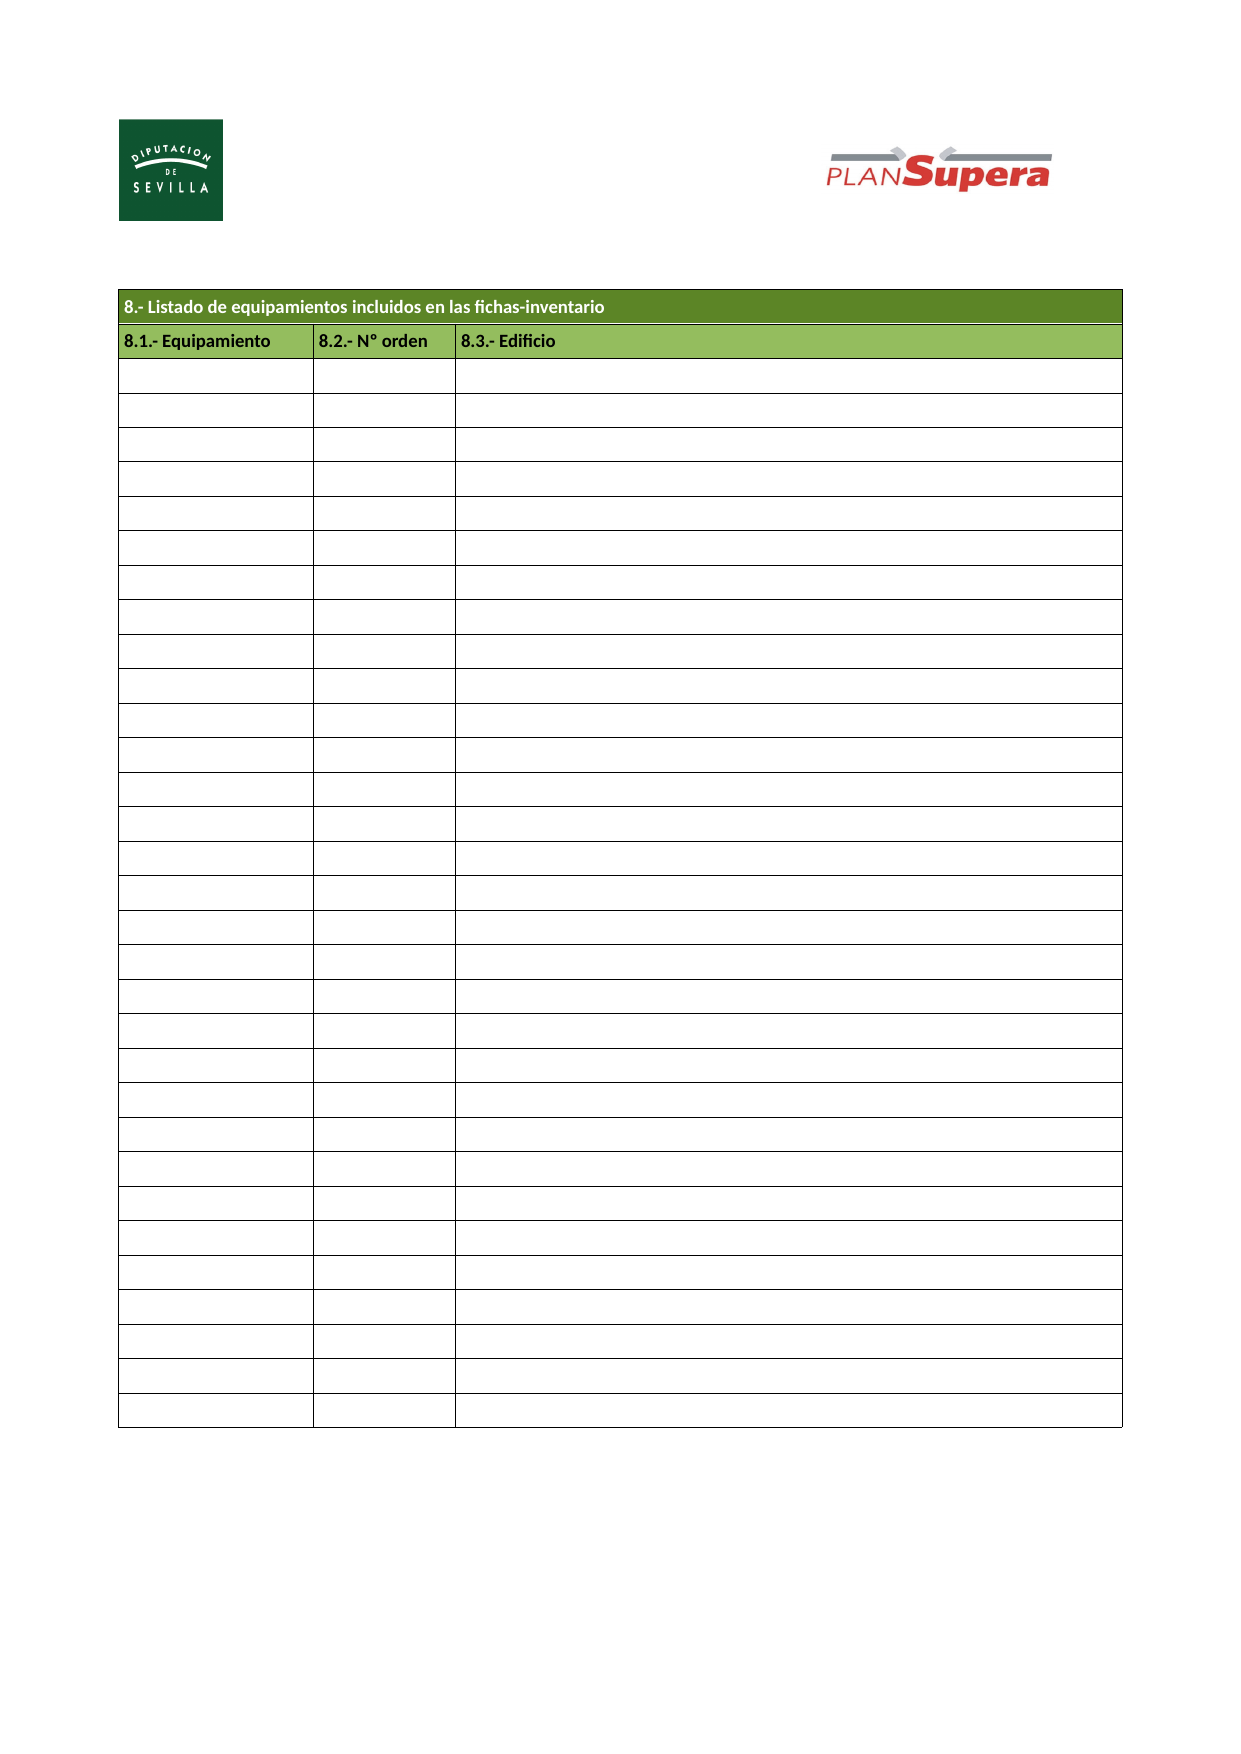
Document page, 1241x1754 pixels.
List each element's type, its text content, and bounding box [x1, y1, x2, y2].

table_cell [314, 669, 455, 703]
table_cell [314, 394, 455, 427]
table_cell [456, 497, 1122, 530]
table_cell [456, 669, 1122, 703]
table_cell [456, 1083, 1122, 1117]
table_cell [314, 1221, 455, 1254]
table_cell [119, 1325, 313, 1358]
table_cell [314, 773, 455, 806]
table_cell [119, 842, 313, 875]
table_cell [119, 1221, 313, 1254]
table_cell [456, 531, 1122, 565]
table_cell [456, 635, 1122, 668]
table_cell [119, 359, 313, 392]
table_cell [119, 773, 313, 806]
table_cell [314, 1152, 455, 1186]
table_cell [119, 911, 313, 944]
table_cell [119, 1118, 313, 1151]
table_cell [314, 497, 455, 530]
table_cell [456, 738, 1122, 772]
table_cell [314, 945, 455, 979]
table_cell [456, 1014, 1122, 1048]
table_cell [456, 945, 1122, 979]
table_cell [456, 462, 1122, 496]
table_cell [119, 635, 313, 668]
table_cell [314, 738, 455, 772]
table_header 8.- Listado de equipamientos incluidos en las fichas-inventario [119, 290, 1122, 323]
table_cell [314, 980, 455, 1013]
table_cell [456, 876, 1122, 910]
table_cell [119, 1359, 313, 1392]
table_cell [119, 738, 313, 772]
table_cell [119, 876, 313, 910]
table_cell [119, 1083, 313, 1117]
table_cell [314, 1049, 455, 1082]
table_cell [314, 1359, 455, 1392]
table_cell [119, 1394, 313, 1427]
table_cell [314, 531, 455, 565]
table_cell [314, 359, 455, 392]
table_cell [119, 1049, 313, 1082]
table_cell [456, 842, 1122, 875]
table_cell [456, 980, 1122, 1013]
table_cell [314, 462, 455, 496]
table_cell [314, 1118, 455, 1151]
table_cell [314, 566, 455, 599]
table_cell [314, 1014, 455, 1048]
table_cell [456, 704, 1122, 737]
table_cell [119, 566, 313, 599]
table_cell [456, 1290, 1122, 1323]
table_cell [456, 1049, 1122, 1082]
table_cell [456, 428, 1122, 461]
table_cell 8.2.- Nº orden [314, 325, 455, 358]
table_cell [314, 1083, 455, 1117]
table_cell [456, 600, 1122, 634]
table_cell [314, 911, 455, 944]
table_cell [119, 497, 313, 530]
table_cell [456, 807, 1122, 841]
table_cell [314, 1187, 455, 1220]
table_cell [314, 1290, 455, 1323]
table_cell [119, 531, 313, 565]
table_cell [314, 704, 455, 737]
table_cell [119, 704, 313, 737]
table_cell [456, 1152, 1122, 1186]
table_cell [119, 1014, 313, 1048]
table_cell [456, 1118, 1122, 1151]
table_cell [119, 1290, 313, 1323]
table_cell [456, 394, 1122, 427]
table_cell [119, 462, 313, 496]
table_cell [119, 807, 313, 841]
table_cell [119, 600, 313, 634]
table_cell [314, 635, 455, 668]
table_cell [119, 1187, 313, 1220]
table_cell [456, 1187, 1122, 1220]
table_cell [314, 1325, 455, 1358]
table_cell [456, 1256, 1122, 1289]
table_cell [119, 1152, 313, 1186]
table_cell [119, 980, 313, 1013]
table_cell [314, 876, 455, 910]
table_cell [119, 394, 313, 427]
table_cell [119, 669, 313, 703]
table_cell [456, 566, 1122, 599]
table_cell [314, 1394, 455, 1427]
table_cell [119, 1256, 313, 1289]
table_cell 8.3.- Edificio [456, 325, 1122, 358]
table_cell [314, 807, 455, 841]
table_cell [456, 1325, 1122, 1358]
table_cell [314, 842, 455, 875]
table_cell [456, 773, 1122, 806]
table_cell [314, 428, 455, 461]
table_cell [456, 359, 1122, 392]
table_cell 8.1.- Equipamiento [119, 325, 313, 358]
table_cell [119, 945, 313, 979]
table_cell [456, 1359, 1122, 1392]
table_cell [119, 428, 313, 461]
table_cell [456, 1221, 1122, 1254]
table_cell [456, 911, 1122, 944]
table_cell [314, 600, 455, 634]
table_cell [314, 1256, 455, 1289]
table_cell [456, 1394, 1122, 1427]
